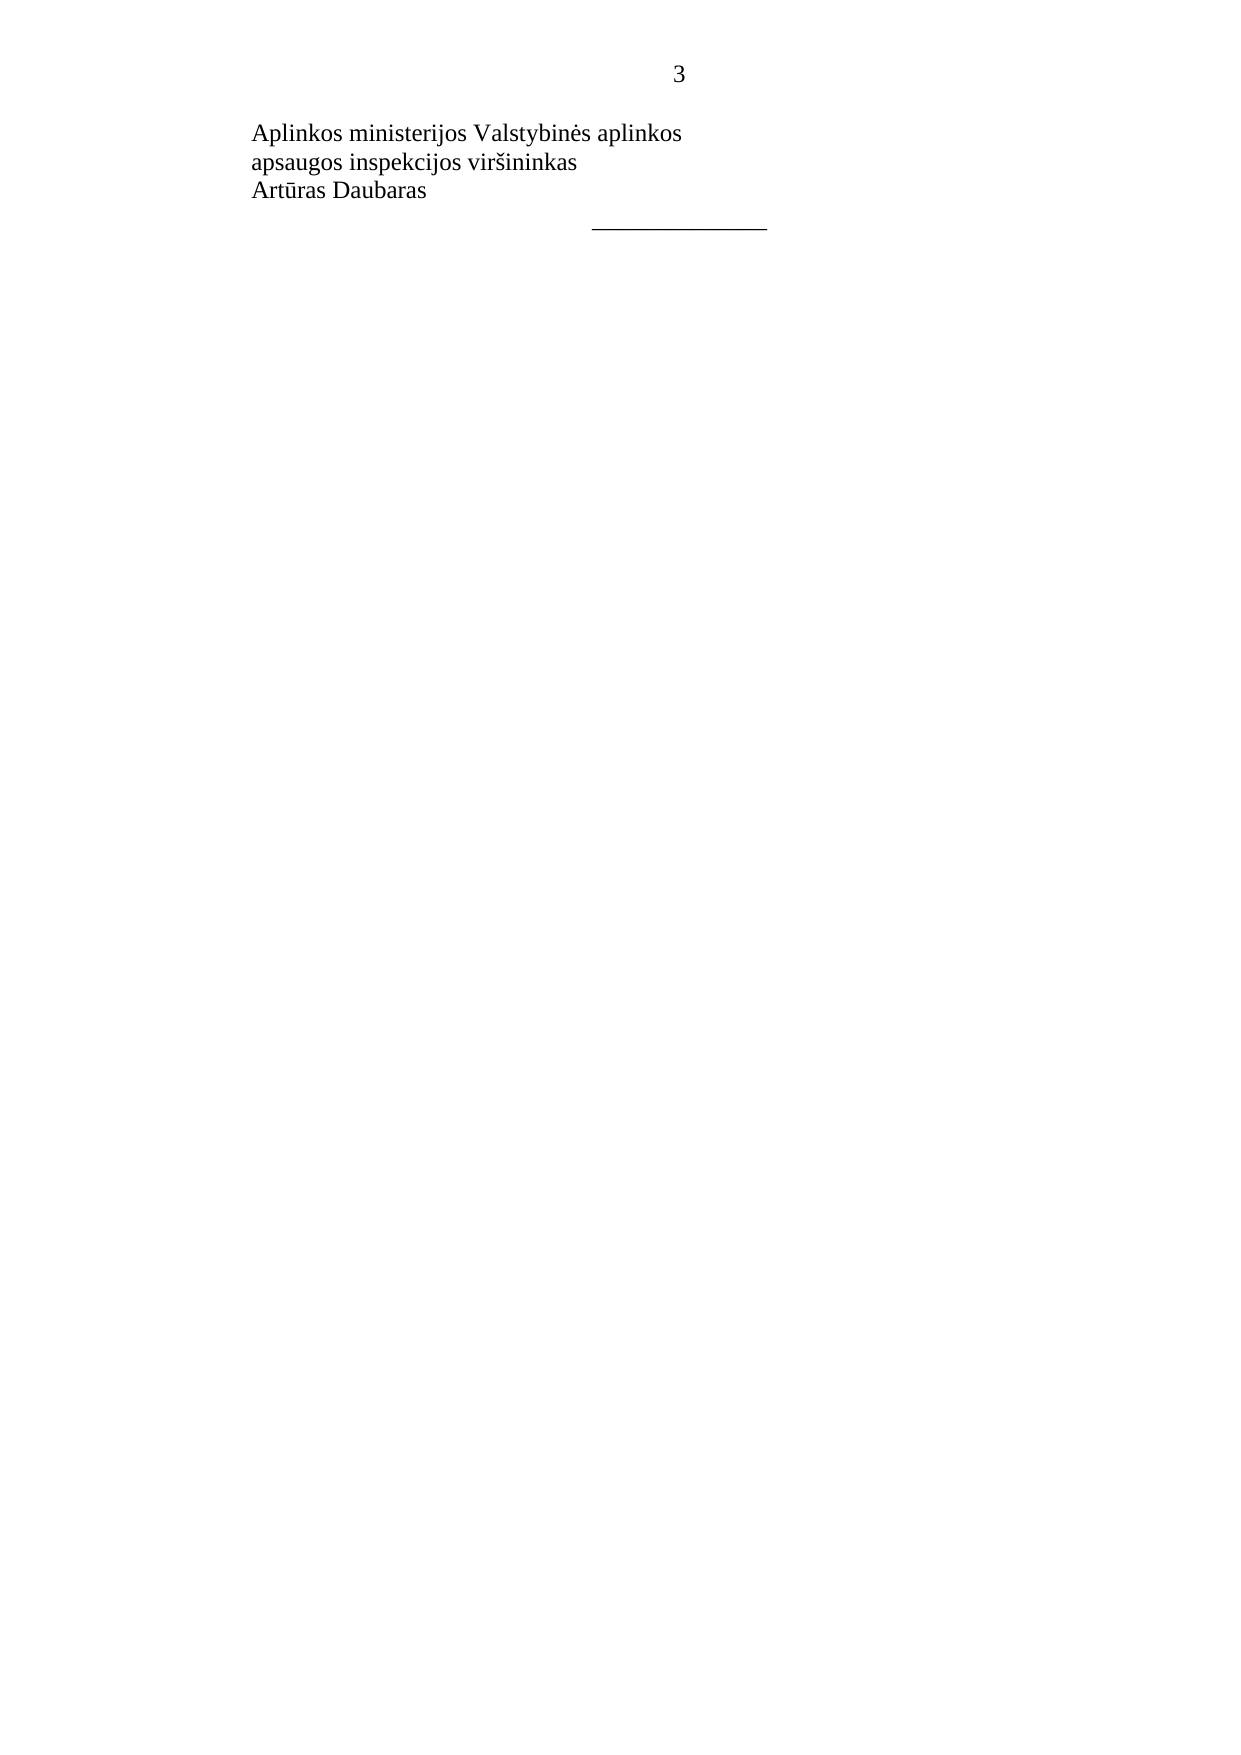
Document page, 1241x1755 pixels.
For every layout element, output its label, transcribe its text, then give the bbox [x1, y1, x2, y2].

text ______________ [177, 204, 1181, 233]
text apsaugos inspekcijos viršininkas [177, 147, 1181, 176]
text Artūras Daubaras [177, 176, 1181, 204]
text Aplinkos ministerijos Valstybinės aplinkos [177, 118, 1181, 147]
